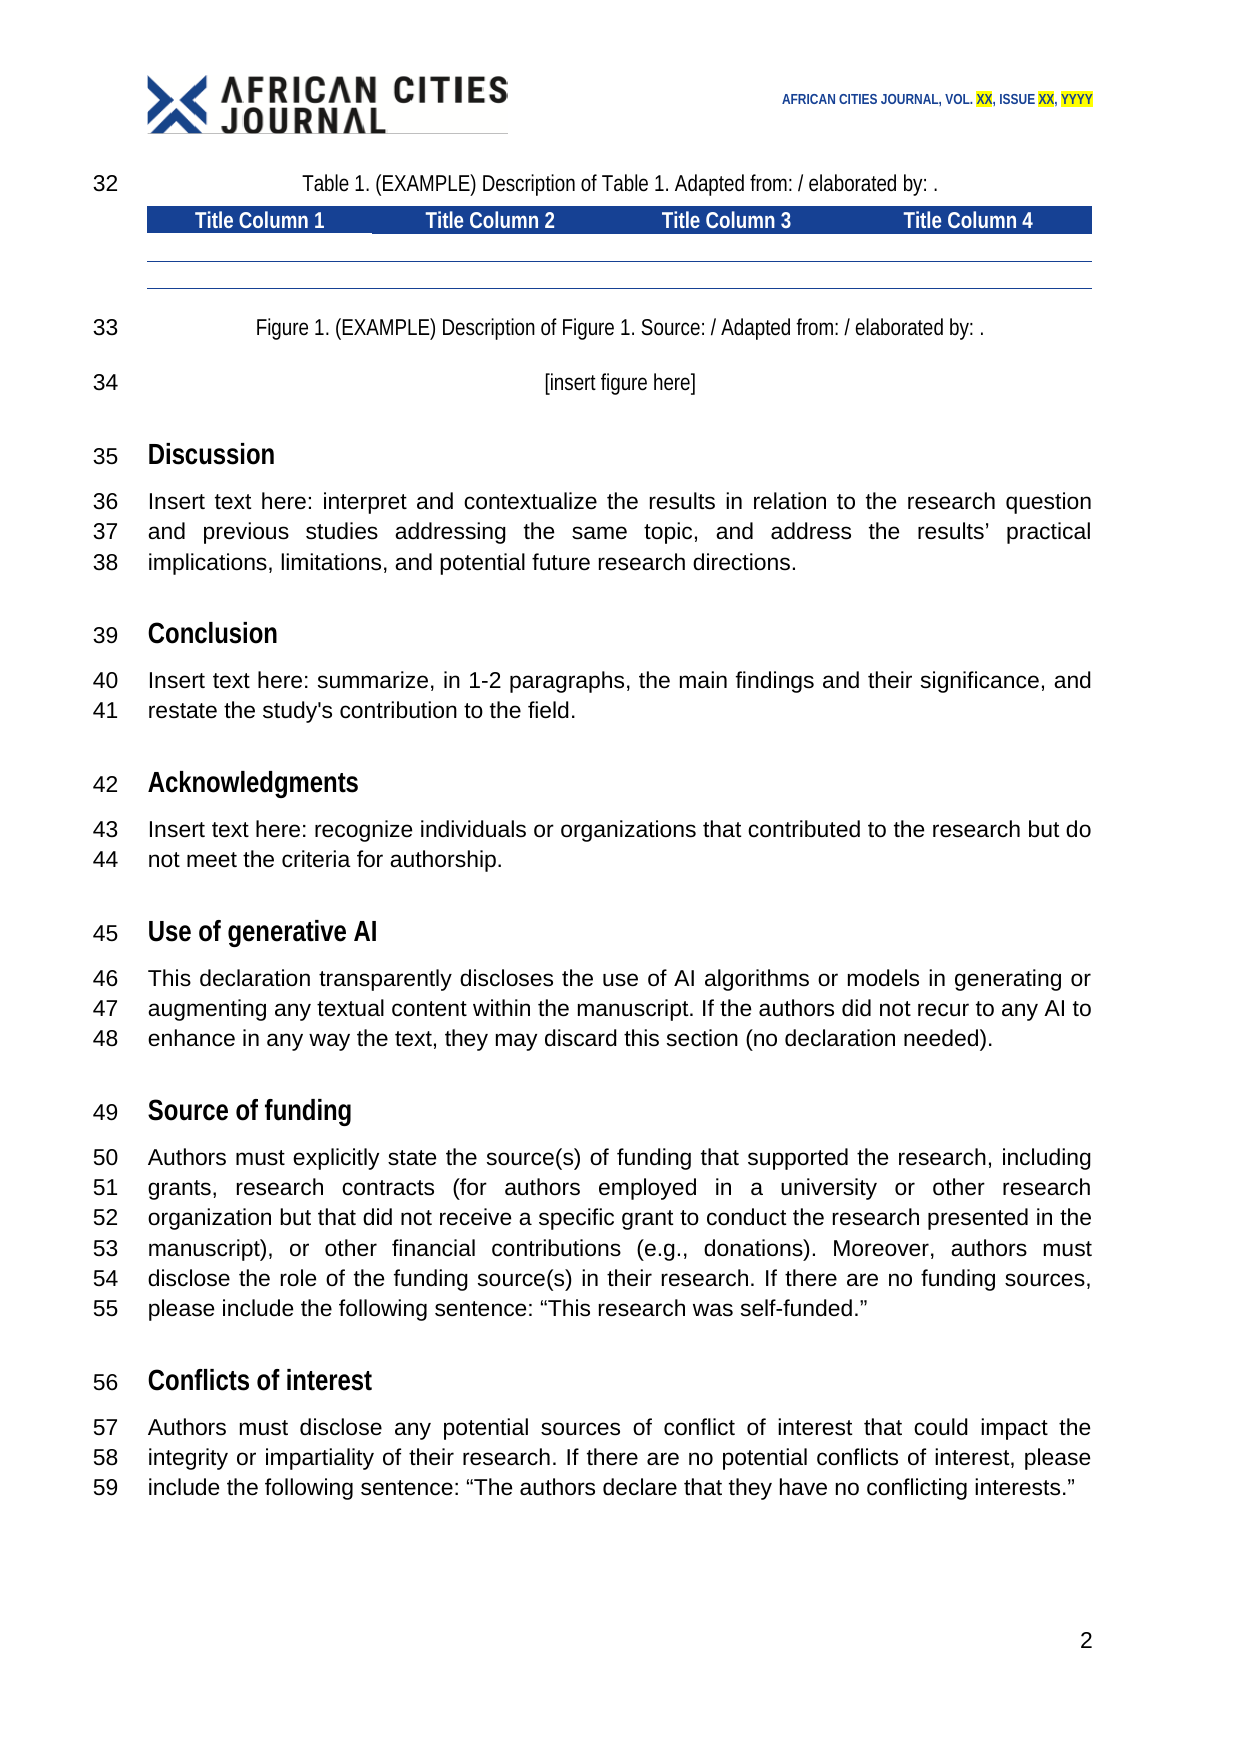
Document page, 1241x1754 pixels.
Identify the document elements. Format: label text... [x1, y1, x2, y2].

table_cell [372, 262, 608, 288]
table_header Title Column 1 [147, 207, 372, 233]
subtitle Discussion [148, 437, 1093, 471]
table_cell [608, 262, 844, 288]
subtitle Source of funding [148, 1093, 1093, 1126]
table_cell [147, 233, 372, 261]
table_header Title Column 3 [608, 207, 844, 233]
table_header Title Column 2 [372, 207, 608, 233]
table_cell [844, 262, 1092, 288]
table_header Title Column 4 [844, 207, 1092, 233]
text Authors must explicitly state the source(s) of funding that supported the research, including grants, research contracts (for authors employed in a university or other research organization but that did not receive a specific grant to conduct the research presented in the manuscript), or other financial contributions (e.g., donations). Moreover, authors must disclose the role of the funding source(s) in their research. If there are no funding sources, please include the following sentence: “This research was self-funded.” [148, 1144, 1093, 1321]
text [insert figure here] [237, 369, 1003, 396]
text Figure 1. (EXAMPLE) Description of Figure 1. Source: / Adapted from: / elaborated by: . [237, 314, 1003, 341]
text Insert text here: recognize individuals or organizations that contributed to the research but do not meet the criteria for authorship. [148, 816, 1093, 872]
table_cell [147, 262, 372, 288]
subtitle Conclusion [148, 616, 1093, 649]
text Insert text here: summarize, in 1-2 paragraphs, the main findings and their significance, and restate the study's contribution to the field. [148, 667, 1093, 724]
text Insert text here: interpret and contextualize the results in relation to the research question and previous studies addressing the same topic, and address the results’ practical implications, limitations, and potential future research directions. [148, 488, 1093, 575]
text Authors must disclose any potential sources of conflict of interest that could impact the integrity or impartiality of their research. If there are no potential conflicts of interest, please include the following sentence: “The authors declare that they have no conflicting interests.” [148, 1413, 1093, 1500]
table_cell [372, 234, 608, 261]
text Table 1. (EXAMPLE) Description of Table 1. Adapted from: / elaborated by: . [237, 169, 1003, 196]
table_cell [608, 234, 844, 261]
picture [147, 75, 508, 134]
text This declaration transparently discloses the use of AI algorithms or models in generating or augmenting any textual content within the manuscript. If the authors did not recur to any AI to enhance in any way the text, they may discard this section (no declaration needed). [148, 965, 1093, 1052]
subtitle Conflicts of interest [148, 1363, 1093, 1396]
subtitle Acknowledgments [148, 765, 1093, 798]
table_cell [844, 234, 1092, 261]
subtitle Use of generative AI [148, 914, 1093, 947]
